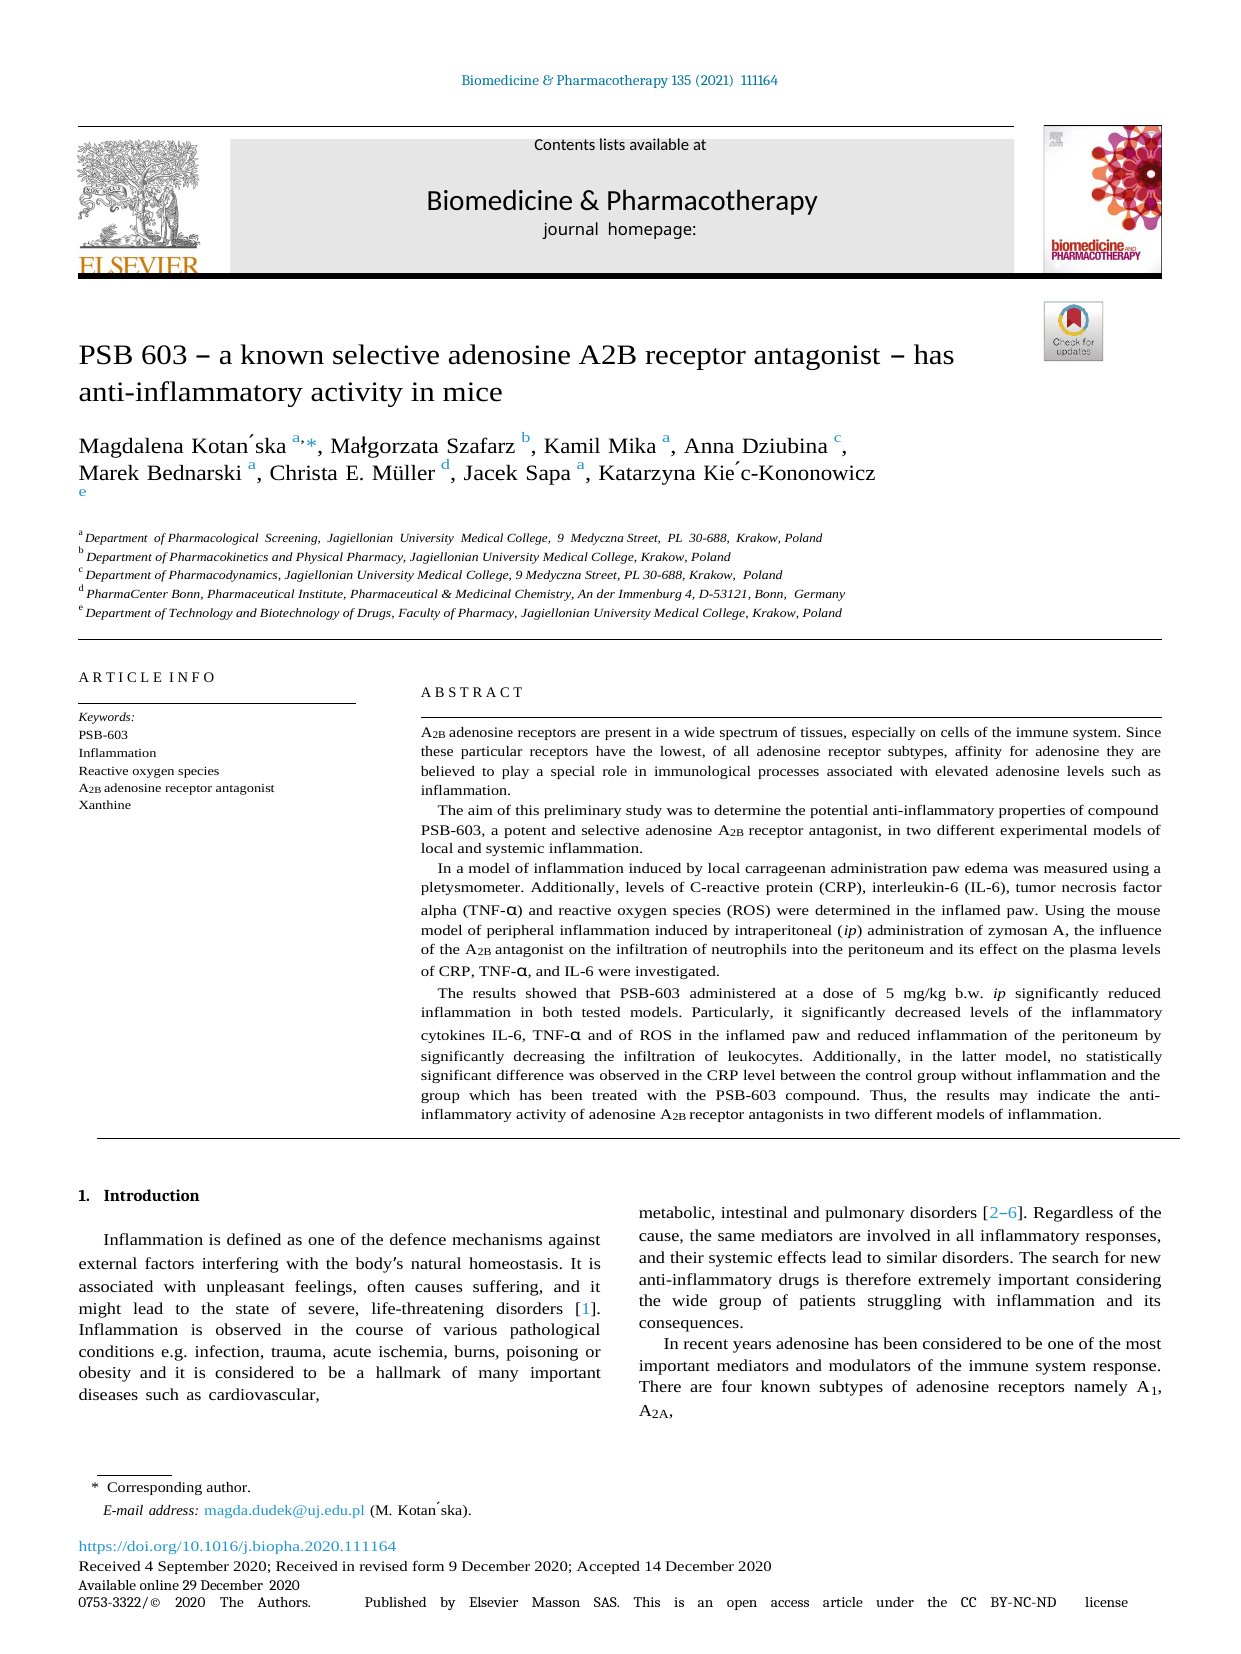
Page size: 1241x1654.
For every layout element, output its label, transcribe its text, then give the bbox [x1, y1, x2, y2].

text The results showed that PSB-603 administered at a dose of 5 mg/kg b.w. ip significantly reduced inflammation in both tested models. Particularly, it significantly decreased levels of the inflammatory cytokines IL-6, TNF-α and of ROS in the inflamed paw and reduced inflammation of the peritoneum by significantly decreasing the infiltration of leukocytes. Additionally, in the latter model, no statistically significant difference was observed in the CRP level between the control group without inflammation and the group which has been treated with the PSB-603 compound. Thus, the results may indicate the anti-inflammatory activity of adenosine A2B receptor antagonists in two different models of inflammation. [421, 985, 1162, 1123]
text In recent years adenosine has been considered to be one of the most important mediators and modulators of the immune system response. There are four known subtypes of adenosine receptors namely A1, A2A, [638, 1334, 1162, 1421]
text Biomedicine & Pharmacotherapy 135 (2021) 111164 [89, 72, 1150, 89]
text Available online 29 December 2020 [78, 1577, 1176, 1594]
text The aim of this preliminary study was to determine the potential anti-inflammatory properties of compound [421, 802, 1176, 818]
text PSB 603 – a known selective adenosine A2B receptor antagonist – has anti-inflammatory activity in mice [78, 334, 958, 407]
text A B S T R A C T [421, 683, 1176, 700]
text Inflammation [78, 746, 281, 760]
picture [1045, 303, 1102, 360]
text metabolic, intestinal and pulmonary disorders [2–6]. Regardless of the cause, the same mediators are involved in all inflammatory responses, and their systemic effects lead to similar disorders. The search for new anti-inflammatory drugs is therefore extremely important considering the wide group of patients struggling with inflammation and its consequences. [638, 1201, 1162, 1332]
text E-mail address: magda.dudek@uj.edu.pl (M. Kotan´ska). [103, 1498, 1176, 1519]
text d PharmaCenter Bonn, Pharmaceutical Institute, Pharmaceutical & Medicinal Chemistry, An der Immenburg 4, D-53121, Bonn, Germany [78, 582, 1176, 601]
text Keywords: [78, 710, 281, 724]
picture [462, 75, 469, 83]
text A2B adenosine receptors are present in a wide spectrum of tissues, especially on cells of the immune system. Since these particular receptors have the lowest, of all adenosine receptor subtypes, affinity for adenosine they are believed to play a special role in immunological processes associated with elevated adenosine levels such as inflammation. [421, 718, 1162, 798]
text c Department of Pharmacodynamics, Jagiellonian University Medical College, 9 Medyczna Street, PL 30-688, Krakow, Poland [78, 564, 1176, 582]
text A2B adenosine receptor antagonist Xanthine [78, 781, 281, 812]
picture [695, 75, 699, 87]
text https://doi.org/10.1016/j.biopha.2020.111164 [78, 1538, 1176, 1554]
text PSB-603 [78, 728, 281, 742]
text a Department of Pharmacological Screening, Jagiellonian University Medical College, 9 Medyczna Street, PL 30-688, Krakow, Poland [78, 526, 1176, 545]
text Magdalena Kotan´ska a,*, Małgorzata Szafarz b, Kamil Mika a, Anna Dziubina c, Marek Bednarski a, Christa E. Müller d, Jacek Sapa a, Katarzyna Kie´c-Kononowicz e [78, 432, 882, 512]
picture [707, 75, 714, 82]
text PSB-603, a potent and selective adenosine A2B receptor antagonist, in two different experimental models of local and systemic inflammation. [421, 821, 1162, 857]
text 0753-3322/© 2020 The Authors. Published by Elsevier Masson SAS. This is an open access article under the CC BY-NC-ND license [78, 1594, 1176, 1611]
picture [572, 78, 579, 85]
text * Corresponding author. [89, 1479, 253, 1496]
picture [546, 77, 552, 85]
picture [76, 139, 201, 275]
text A R T I C L E I N F O [78, 669, 281, 686]
picture [632, 78, 638, 85]
picture [482, 78, 492, 83]
text b Department of Pharmacokinetics and Physical Pharmacy, Jagiellonian University Medical College, Krakow, Poland [78, 545, 1176, 564]
text In a model of inflammation induced by local carrageenan administration paw edema was measured using a pletysmometer. Additionally, levels of C-reactive protein (CRP), interleukin-6 (IL-6), tumor necrosis factor alpha (TNF-α) and reactive oxygen species (ROS) were determined in the inflamed paw. Using the mouse model of peripheral inflammation induced by intraperitoneal (ip) administration of zymosan A, the influence of the A2B antagonist on the infiltration of neutrophils into the peritoneum and its effect on the plasma levels of CRP, TNF-α, and IL-6 were investigated. [421, 860, 1162, 981]
text Inflammation is defined as one of the defence mechanisms against external factors interfering with the body’s natural homeostasis. It is associated with unpleasant feelings, often causes suffering, and it might lead to the state of severe, life-threatening disorders [1]. Inflammation is observed in the course of various pathological conditions e.g. infection, trauma, acute ischemia, burns, poisoning or obesity and it is considered to be a hallmark of many important diseases such as cardiovascular, [78, 1230, 601, 1404]
subtitle Introduction [78, 1186, 601, 1206]
picture [1043, 125, 1162, 273]
text Reactive oxygen species [78, 763, 281, 778]
picture [557, 75, 562, 83]
text e Department of Technology and Biotechnology of Drugs, Faculty of Pharmacy, Jagiellonian University Medical College, Krakow, Poland [78, 601, 1176, 620]
text Received 4 September 2020; Received in revised form 9 December 2020; Accepted 14 December 2020 [78, 1557, 1176, 1574]
